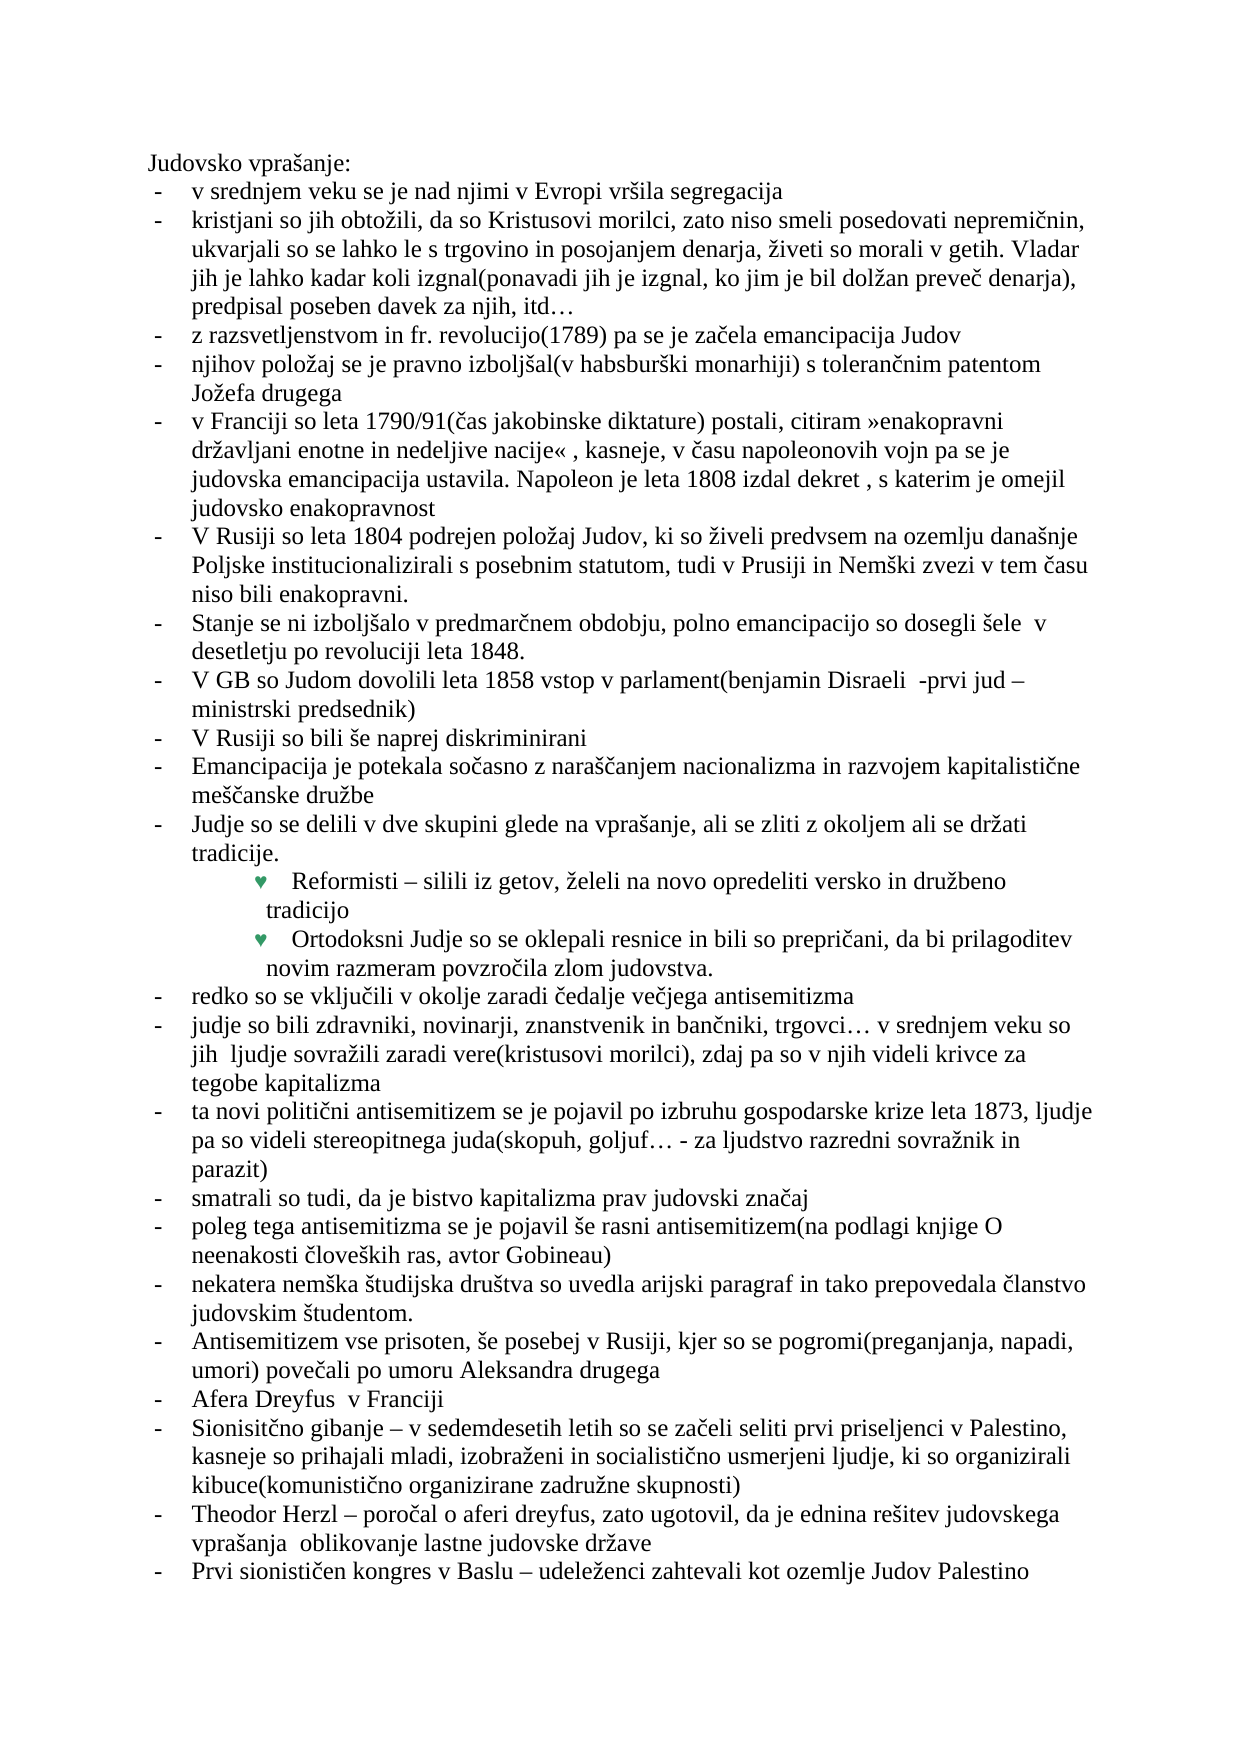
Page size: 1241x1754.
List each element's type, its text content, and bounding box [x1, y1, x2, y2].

list redko so se vključili v okolje zaradi čedalje večjega antisemitizma [154, 981, 1093, 1010]
list Stanje se ni izboljšalo v predmarčnem obdobju, polno emancipacijo so dosegli šele v desetletju po revoluciji leta 1848. [154, 608, 1093, 665]
list Ortodoksni Judje so se oklepali resnice in bili so prepričani, da bi prilagoditev novim razmeram povzročila zlom judovstva. [254, 924, 1093, 981]
list Reformisti – silili iz getov, želeli na novo opredeliti versko in družbeno tradicijo [254, 866, 1093, 924]
list kristjani so jih obtožili, da so Kristusovi morilci, zato niso smeli posedovati nepremičnin, ukvarjali so se lahko le s trgovino in posojanjem denarja, živeti so morali v getih. Vladar jih je lahko kadar koli izgnal(ponavadi jih je izgnal, ko jim je bil dolžan preveč denarja), predpisal poseben davek za njih, itd… [154, 205, 1093, 320]
list v srednjem veku se je nad njimi v Evropi vršila segregacija [154, 176, 1093, 205]
list Sionisitčno gibanje – v sedemdesetih letih so se začeli seliti prvi priseljenci v Palestino, kasneje so prihajali mladi, izobraženi in socialistično usmerjeni ljudje, ki so organizirali kibuce(komunistično organizirane zadružne skupnosti) [154, 1413, 1093, 1499]
list Prvi sionističen kongres v Baslu – udeleženci zahtevali kot ozemlje Judov Palestino [154, 1556, 1093, 1585]
list V Rusiji so bili še naprej diskriminirani [154, 723, 1093, 751]
list Emancipacija je potekala sočasno z naraščanjem nacionalizma in razvojem kapitalistične meščanske družbe [154, 751, 1093, 809]
list nekatera nemška študijska društva so uvedla arijski paragraf in tako prepovedala članstvo judovskim študentom. [154, 1269, 1093, 1326]
list V Rusiji so leta 1804 podrejen položaj Judov, ki so živeli predvsem na ozemlju današnje Poljske institucionalizirali s posebnim statutom, tudi v Prusiji in Nemški zvezi v tem času niso bili enakopravni. [154, 521, 1093, 608]
text Judovsko vprašanje: [148, 148, 1093, 176]
list smatrali so tudi, da je bistvo kapitalizma prav judovski značaj [154, 1183, 1093, 1211]
list v Franciji so leta 1790/91(čas jakobinske diktature) postali, citiram »enakopravni državljani enotne in nedeljive nacije« , kasneje, v času napoleonovih vojn pa se je judovska emancipacija ustavila. Napoleon je leta 1808 izdal dekret , s katerim je omejil judovsko enakopravnost [154, 406, 1093, 521]
list Judje so se delili v dve skupini glede na vprašanje, ali se zliti z okoljem ali se držati tradicije. [154, 809, 1093, 866]
list Afera Dreyfus v Franciji [154, 1384, 1093, 1413]
list njihov položaj se je pravno izboljšal(v habsburški monarhiji) s tolerančnim patentom Jožefa drugega [154, 349, 1093, 406]
list Antisemitizem vse prisoten, še posebej v Rusiji, kjer so se pogromi(preganjanja, napadi, umori) povečali po umoru Aleksandra drugega [154, 1326, 1093, 1384]
list judje so bili zdravniki, novinarji, znanstvenik in bančniki, trgovci… v srednjem veku so jih ljudje sovražili zaradi vere(kristusovi morilci), zdaj pa so v njih videli krivce za tegobe kapitalizma [154, 1010, 1093, 1096]
list z razsvetljenstvom in fr. revolucijo(1789) pa se je začela emancipacija Judov [154, 320, 1093, 349]
list ta novi politični antisemitizem se je pojavil po izbruhu gospodarske krize leta 1873, ljudje pa so videli stereopitnega juda(skopuh, goljuf… - za ljudstvo razredni sovražnik in parazit) [154, 1096, 1093, 1183]
list poleg tega antisemitizma se je pojavil še rasni antisemitizem(na podlagi knjige O neenakosti človeških ras, avtor Gobineau) [154, 1211, 1093, 1269]
list V GB so Judom dovolili leta 1858 vstop v parlament(benjamin Disraeli -prvi jud – ministrski predsednik) [154, 665, 1093, 723]
list Theodor Herzl – poročal o aferi dreyfus, zato ugotovil, da je ednina rešitev judovskega vprašanja oblikovanje lastne judovske države [154, 1499, 1093, 1556]
